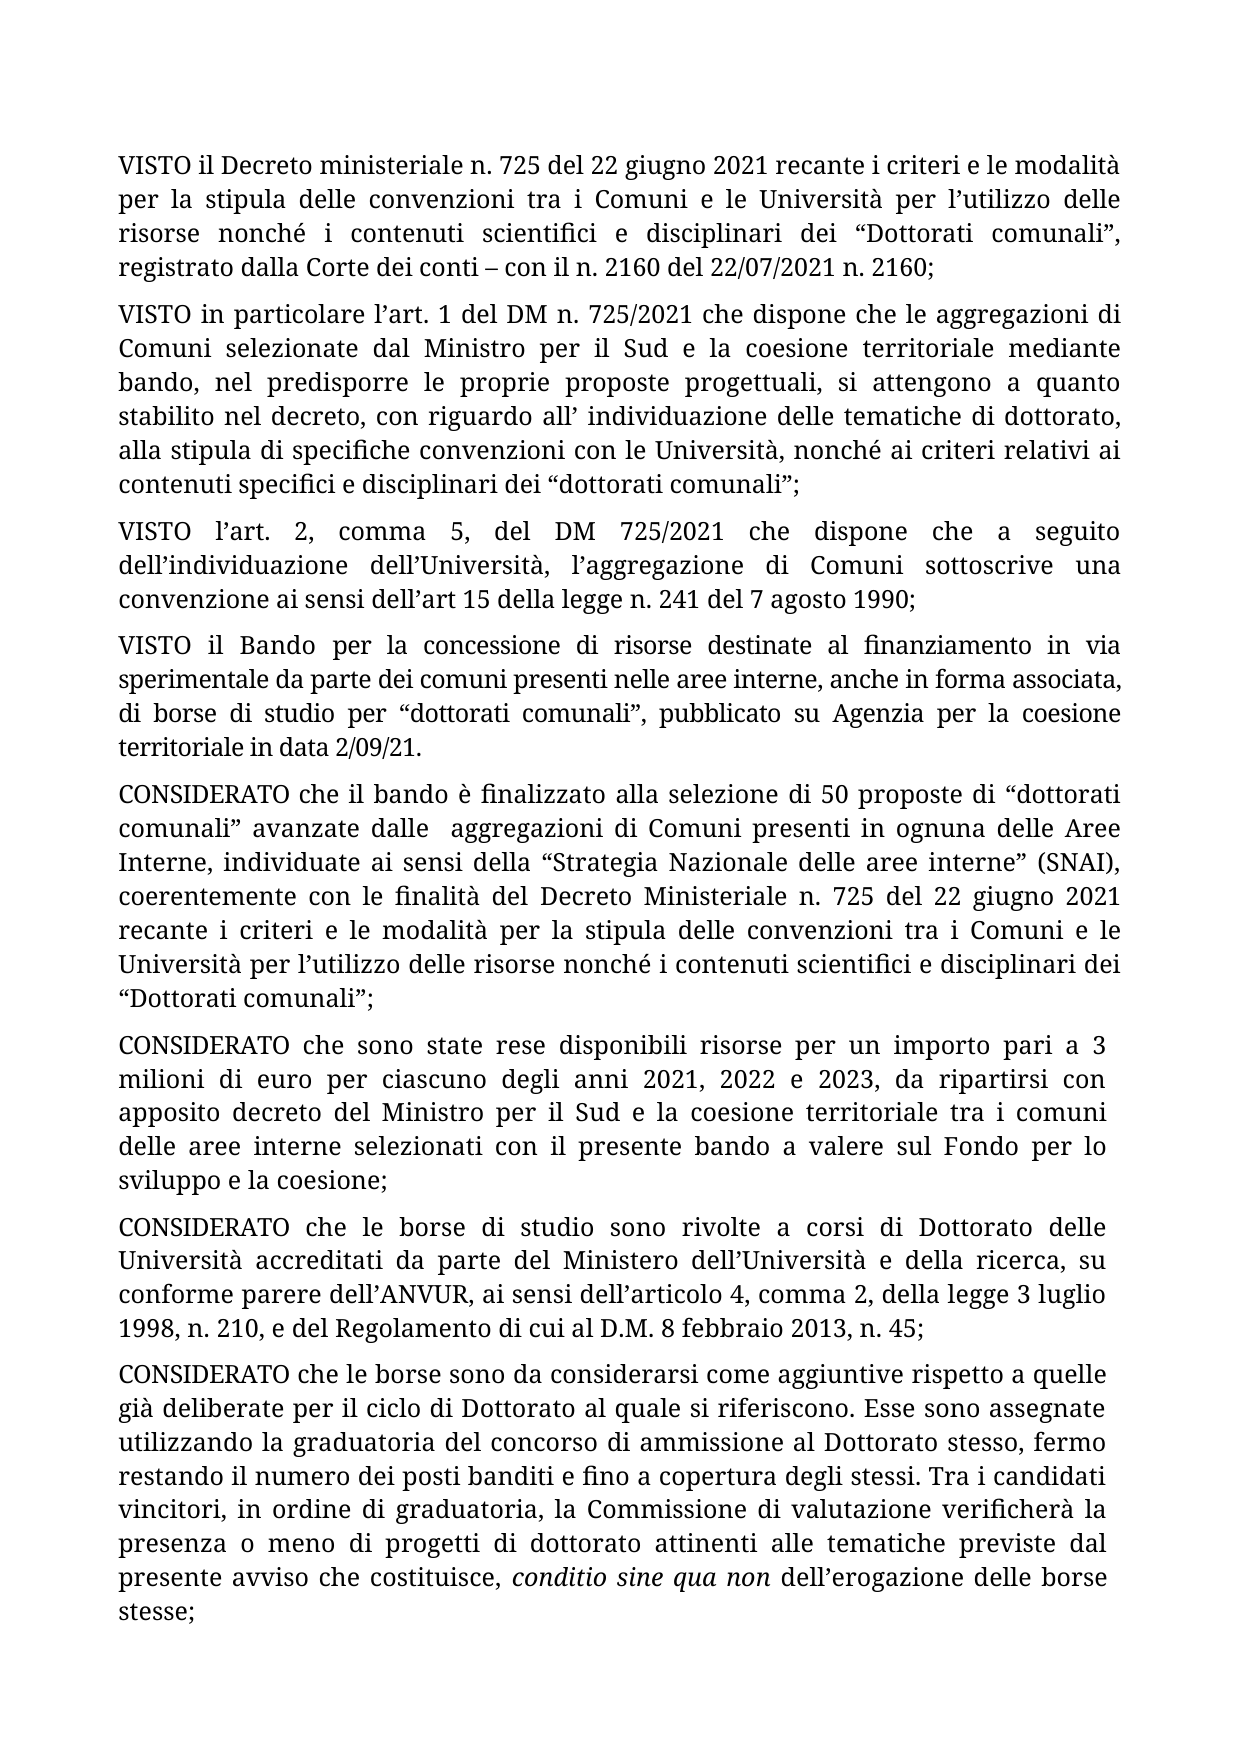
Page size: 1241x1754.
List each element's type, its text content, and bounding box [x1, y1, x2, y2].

text CONSIDERATO che sono state rese disponibili risorse per un importo pari a 3 milioni di euro per ciascuno degli anni 2021, 2022 e 2023, da ripartirsi con apposito decreto del Ministro per il Sud e la coesione territoriale tra i comuni delle aree interne selezionati con il presente bando a valere sul Fondo per lo sviluppo e la coesione; [118, 1028, 1108, 1197]
text CONSIDERATO che le borse sono da considerarsi come aggiuntive rispetto a quelle già deliberate per il ciclo di Dottorato al quale si riferiscono. Esse sono assegnate utilizzando la graduatoria del concorso di ammissione al Dottorato stesso, fermo restando il numero dei posti banditi e fino a copertura degli stessi. Tra i candidati vincitori, in ordine di graduatoria, la Commissione di valutazione verificherà la presenza o meno di progetti di dottorato attinenti alle tematiche previste dal presente avviso che costituisce, conditio sine qua non dell’erogazione delle borse stesse; [118, 1357, 1108, 1627]
text VISTO il Decreto ministeriale n. 725 del 22 giugno 2021 recante i criteri e le modalità per la stipula delle convenzioni tra i Comuni e le Università per l’utilizzo delle risorse nonché i contenuti scientifici e disciplinari dei “Dottorati comunali”, registrato dalla Corte dei conti – con il n. 2160 del 22/07/2021 n. 2160; [118, 148, 1122, 284]
text VISTO l’art. 2, comma 5, del DM 725/2021 che dispone che a seguito dell’individuazione dell’Università, l’aggregazione di Comuni sottoscrive una convenzione ai sensi dell’art 15 della legge n. 241 del 7 agosto 1990; [118, 513, 1122, 615]
text CONSIDERATO che le borse di studio sono rivolte a corsi di Dottorato delle Università accreditati da parte del Ministero dell’Università e della ricerca, su conforme parere dell’ANVUR, ai sensi dell’articolo 4, comma 2, della legge 3 luglio 1998, n. 210, e del Regolamento di cui al D.M. 8 febbraio 2013, n. 45; [118, 1209, 1108, 1344]
text VISTO in particolare l’art. 1 del DM n. 725/2021 che dispone che le aggregazioni di Comuni selezionate dal Ministro per il Sud e la coesione territoriale mediante bando, nel predisporre le proprie proposte progettuali, si attengono a quanto stabilito nel decreto, con riguardo all’ individuazione delle tematiche di dottorato, alla stipula di specifiche convenzioni con le Università, nonché ai criteri relativi ai contenuti specifici e disciplinari dei “dottorati comunali”; [118, 296, 1122, 501]
text VISTO il Bando per la concessione di risorse destinate al finanziamento in via sperimentale da parte dei comuni presenti nelle aree interne, anche in forma associata, di borse di studio per “dottorati comunali”, pubblicato su Agenzia per la coesione territoriale in data 2/09/21. [118, 628, 1122, 764]
text CONSIDERATO che il bando è finalizzato alla selezione di 50 proposte di “dottorati comunali” avanzate dalle aggregazioni di Comuni presenti in ognuna delle Aree Interne, individuate ai sensi della “Strategia Nazionale delle aree interne” (SNAI), coerentemente con le finalità del Decreto Ministeriale n. 725 del 22 giugno 2021 recante i criteri e le modalità per la stipula delle convenzioni tra i Comuni e le Università per l’utilizzo delle risorse nonché i contenuti scientifici e disciplinari dei “Dottorati comunali”; [118, 777, 1122, 1015]
